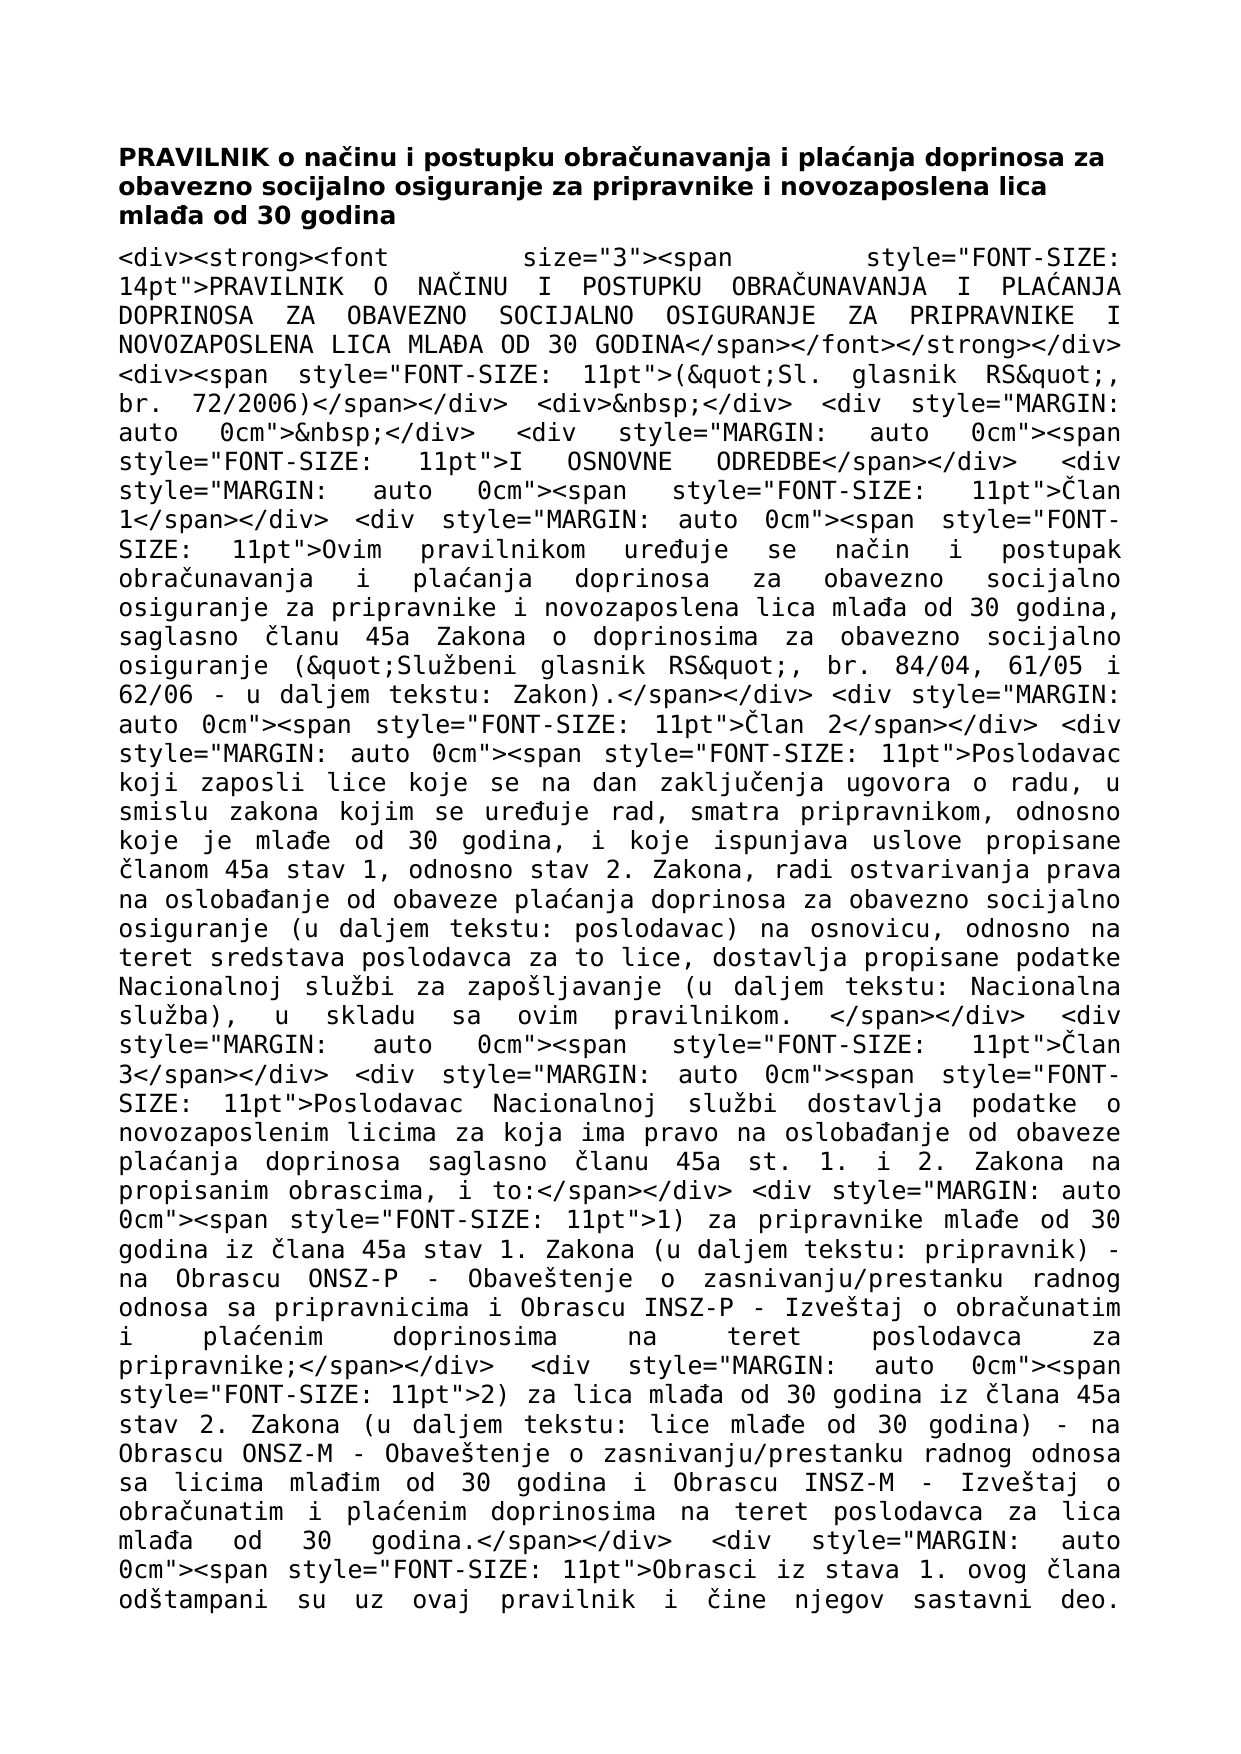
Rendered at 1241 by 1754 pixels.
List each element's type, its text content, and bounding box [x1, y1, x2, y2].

text <div><strong><font size="3"><span style="FONT-SIZE: 14pt">PRAVILNIK O NAČINU I POSTUPKU OBRAČUNAVANJA I PLAĆANJA DOPRINOSA ZA OBAVEZNO SOCIJALNO OSIGURANJE ZA PRIPRAVNIKE I NOVOZAPOSLENA LICA MLAĐA OD 30 GODINA</span></font></strong></div> <div><span style="FONT-SIZE: 11pt">(&quot;Sl. glasnik RS&quot;, br. 72/2006)</span></div> <div>&nbsp;</div> <div style="MARGIN: auto 0cm">&nbsp;</div> <div style="MARGIN: auto 0cm"><span style="FONT-SIZE: 11pt">I OSNOVNE ODREDBE</span></div> <div style="MARGIN: auto 0cm"><span style="FONT-SIZE: 11pt">Član 1</span></div> <div style="MARGIN: auto 0cm"><span style="FONT-SIZE: 11pt">Ovim pravilnikom uređuje se način i postupak obračunavanja i plaćanja doprinosa za obavezno socijalno osiguranje za pripravnike i novozaposlena lica mlađa od 30 godina, saglasno članu 45a Zakona o doprinosima za obavezno socijalno osiguranje (&quot;Službeni glasnik RS&quot;, br. 84/04, 61/05 i 62/06 - u daljem tekstu: Zakon).</span></div> <div style="MARGIN: auto 0cm"><span style="FONT-SIZE: 11pt">Član 2</span></div> <div style="MARGIN: auto 0cm"><span style="FONT-SIZE: 11pt">Poslodavac koji zaposli lice koje se na dan zaključenja ugovora o radu, u smislu zakona kojim se uređuje rad, smatra pripravnikom, odnosno koje je mlađe od 30 godina, i koje ispunjava uslove propisane članom 45a stav 1, odnosno stav 2. Zakona, radi ostvarivanja prava na oslobađanje od obaveze plaćanja doprinosa za obavezno socijalno osiguranje (u daljem tekstu: poslodavac) na osnovicu, odnosno na teret sredstava poslodavca za to lice, dostavlja propisane podatke Nacionalnoj službi za zapošljavanje (u daljem tekstu: Nacionalna služba), u skladu sa ovim pravilnikom. </span></div> <div style="MARGIN: auto 0cm"><span style="FONT-SIZE: 11pt">Član 3</span></div> <div style="MARGIN: auto 0cm"><span style="FONT-SIZE: 11pt">Poslodavac Nacionalnoj službi dostavlja podatke o novozaposlenim licima za koja ima pravo na oslobađanje od obaveze plaćanja doprinosa saglasno članu 45a st. 1. i 2. Zakona na propisanim obrascima, i to:</span></div> <div style="MARGIN: auto 0cm"><span style="FONT-SIZE: 11pt">1) za pripravnike mlađe od 30 godina iz člana 45a stav 1. Zakona (u daljem tekstu: pripravnik) - na Obrascu ONSZ-P - Obaveštenje o zasnivanju/prestanku radnog odnosa sa pripravnicima i Obrascu INSZ-P - Izveštaj o obračunatim i plaćenim doprinosima na teret poslodavca za pripravnike;</span></div> <div style="MARGIN: auto 0cm"><span style="FONT-SIZE: 11pt">2) za lica mlađa od 30 godina iz člana 45a stav 2. Zakona (u daljem tekstu: lice mlađe od 30 godina) - na Obrascu ONSZ-M - Obaveštenje o zasnivanju/prestanku radnog odnosa sa licima mlađim od 30 godina i Obrascu INSZ-M - Izveštaj o obračunatim i plaćenim doprinosima na teret poslodavca za lica mlađa od 30 godina.</span></div> <div style="MARGIN: auto 0cm"><span style="FONT-SIZE: 11pt">Obrasci iz stava 1. ovog člana odštampani su uz ovaj pravilnik i čine njegov sastavni deo. [118, 243, 1122, 1614]
subtitle PRAVILNIK o načinu i postupku obračunavanja i plaćanja doprinosa za obavezno socijalno osiguranje za pripravnike i novozaposlena lica mlađa od 30 godina [118, 143, 1122, 231]
